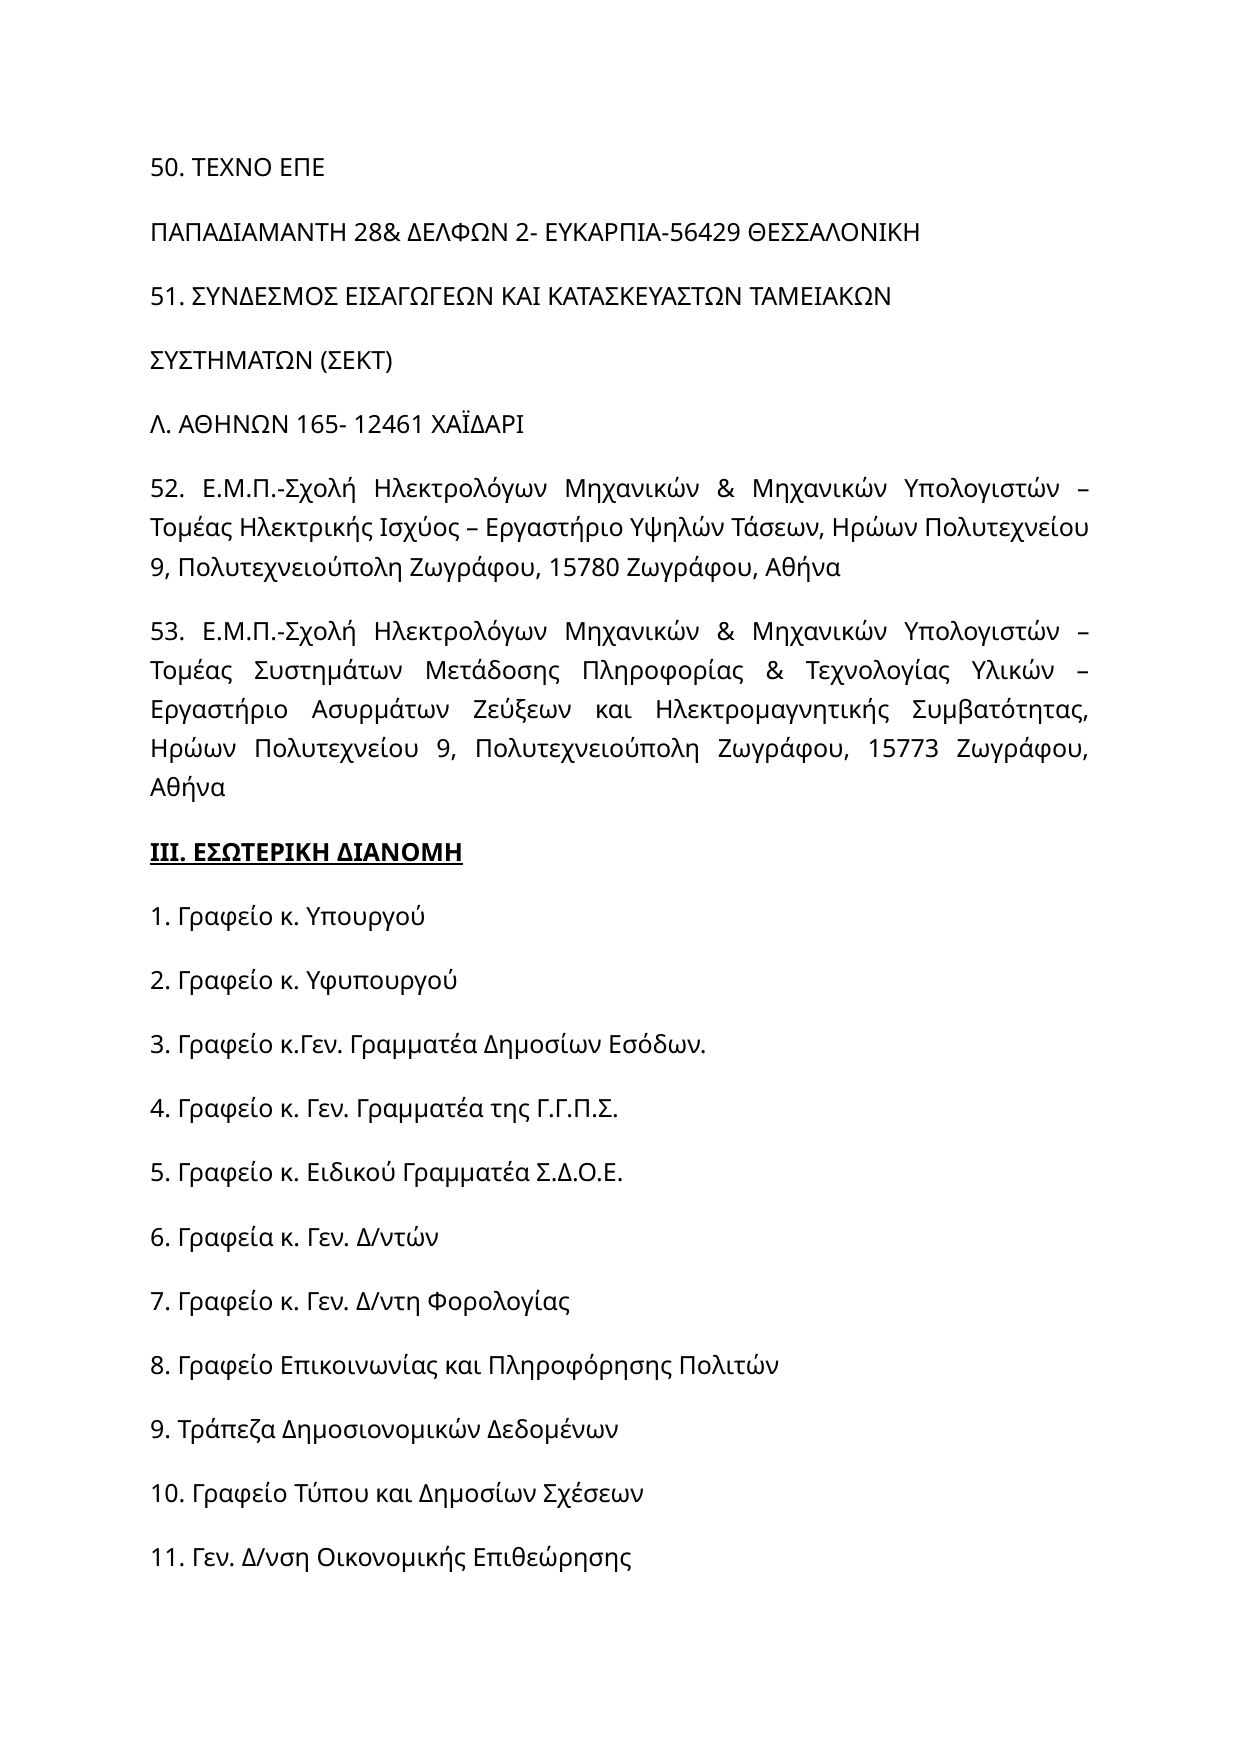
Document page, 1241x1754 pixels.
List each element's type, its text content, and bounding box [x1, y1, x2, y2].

text ΠΑΠΑΔΙΑΜΑΝΤΗ 28& ΔΕΛΦΩΝ 2- ΕΥΚΑΡΠΙΑ-56429 ΘΕΣΣΑΛΟΝΙΚΗ [150, 214, 1090, 248]
text 2. Γραφείο κ. Υφυπουργού [150, 962, 1090, 997]
text 9. Τράπεζα Δημοσιονομικών Δεδομένων [150, 1412, 1090, 1446]
text 4. Γραφείο κ. Γεν. Γραμματέα της Γ.Γ.Π.Σ. [150, 1091, 1090, 1125]
text ΙΙΙ. ΕΣΩΤΕΡΙΚΗ ΔΙΑΝΟΜΗ [150, 834, 1090, 868]
text 52. Ε.Μ.Π.-Σχολή Ηλεκτρολόγων Μηχανικών & Μηχανικών Υπολογιστών – Τομέας Ηλεκτρικής Ισχύος – Εργαστήριο Υψηλών Τάσεων, Ηρώων Πολυτεχνείου 9, Πολυτεχνειούπολη Ζωγράφου, 15780 Ζωγράφου, Αθήνα [150, 471, 1090, 583]
text 1. Γραφείο κ. Υπουργού [150, 898, 1090, 932]
text 11. Γεν. Δ/νση Οικονομικής Επιθεώρησης [150, 1540, 1090, 1574]
text 51. ΣΥΝΔΕΣΜΟΣ ΕΙΣΑΓΩΓΕΩΝ ΚΑΙ ΚΑΤΑΣΚΕΥΑΣΤΩΝ ΤΑΜΕΙΑΚΩΝ [150, 278, 1090, 312]
text 7. Γραφείο κ. Γεν. Δ/ντη Φορολογίας [150, 1283, 1090, 1317]
text 6. Γραφεία κ. Γεν. Δ/ντών [150, 1219, 1090, 1253]
text ΣΥΣΤΗΜΑΤΩΝ (ΣΕΚΤ) [150, 342, 1090, 377]
text Λ. ΑΘΗΝΩΝ 165- 12461 ΧΑΪΔΑΡΙ [150, 407, 1090, 441]
text 50. ΤΕΧΝΟ ΕΠΕ [150, 150, 1090, 184]
text 10. Γραφείο Τύπου και Δημοσίων Σχέσεων [150, 1476, 1090, 1510]
text 5. Γραφείο κ. Ειδικού Γραμματέα Σ.Δ.Ο.Ε. [150, 1155, 1090, 1189]
text 8. Γραφείο Επικοινωνίας και Πληροφόρησης Πολιτών [150, 1347, 1090, 1382]
text 53. Ε.Μ.Π.-Σχολή Ηλεκτρολόγων Μηχανικών & Μηχανικών Υπολογιστών – Τομέας Συστημάτων Μετάδοσης Πληροφορίας & Τεχνολογίας Υλικών – Εργαστήριο Ασυρμάτων Ζεύξεων και Ηλεκτρομαγνητικής Συμβατότητας, Ηρώων Πολυτεχνείου 9, Πολυτεχνειούπολη Ζωγράφου, 15773 Ζωγράφου, Αθήνα [150, 613, 1090, 804]
text 3. Γραφείο κ.Γεν. Γραμματέα Δημοσίων Εσόδων. [150, 1027, 1090, 1061]
